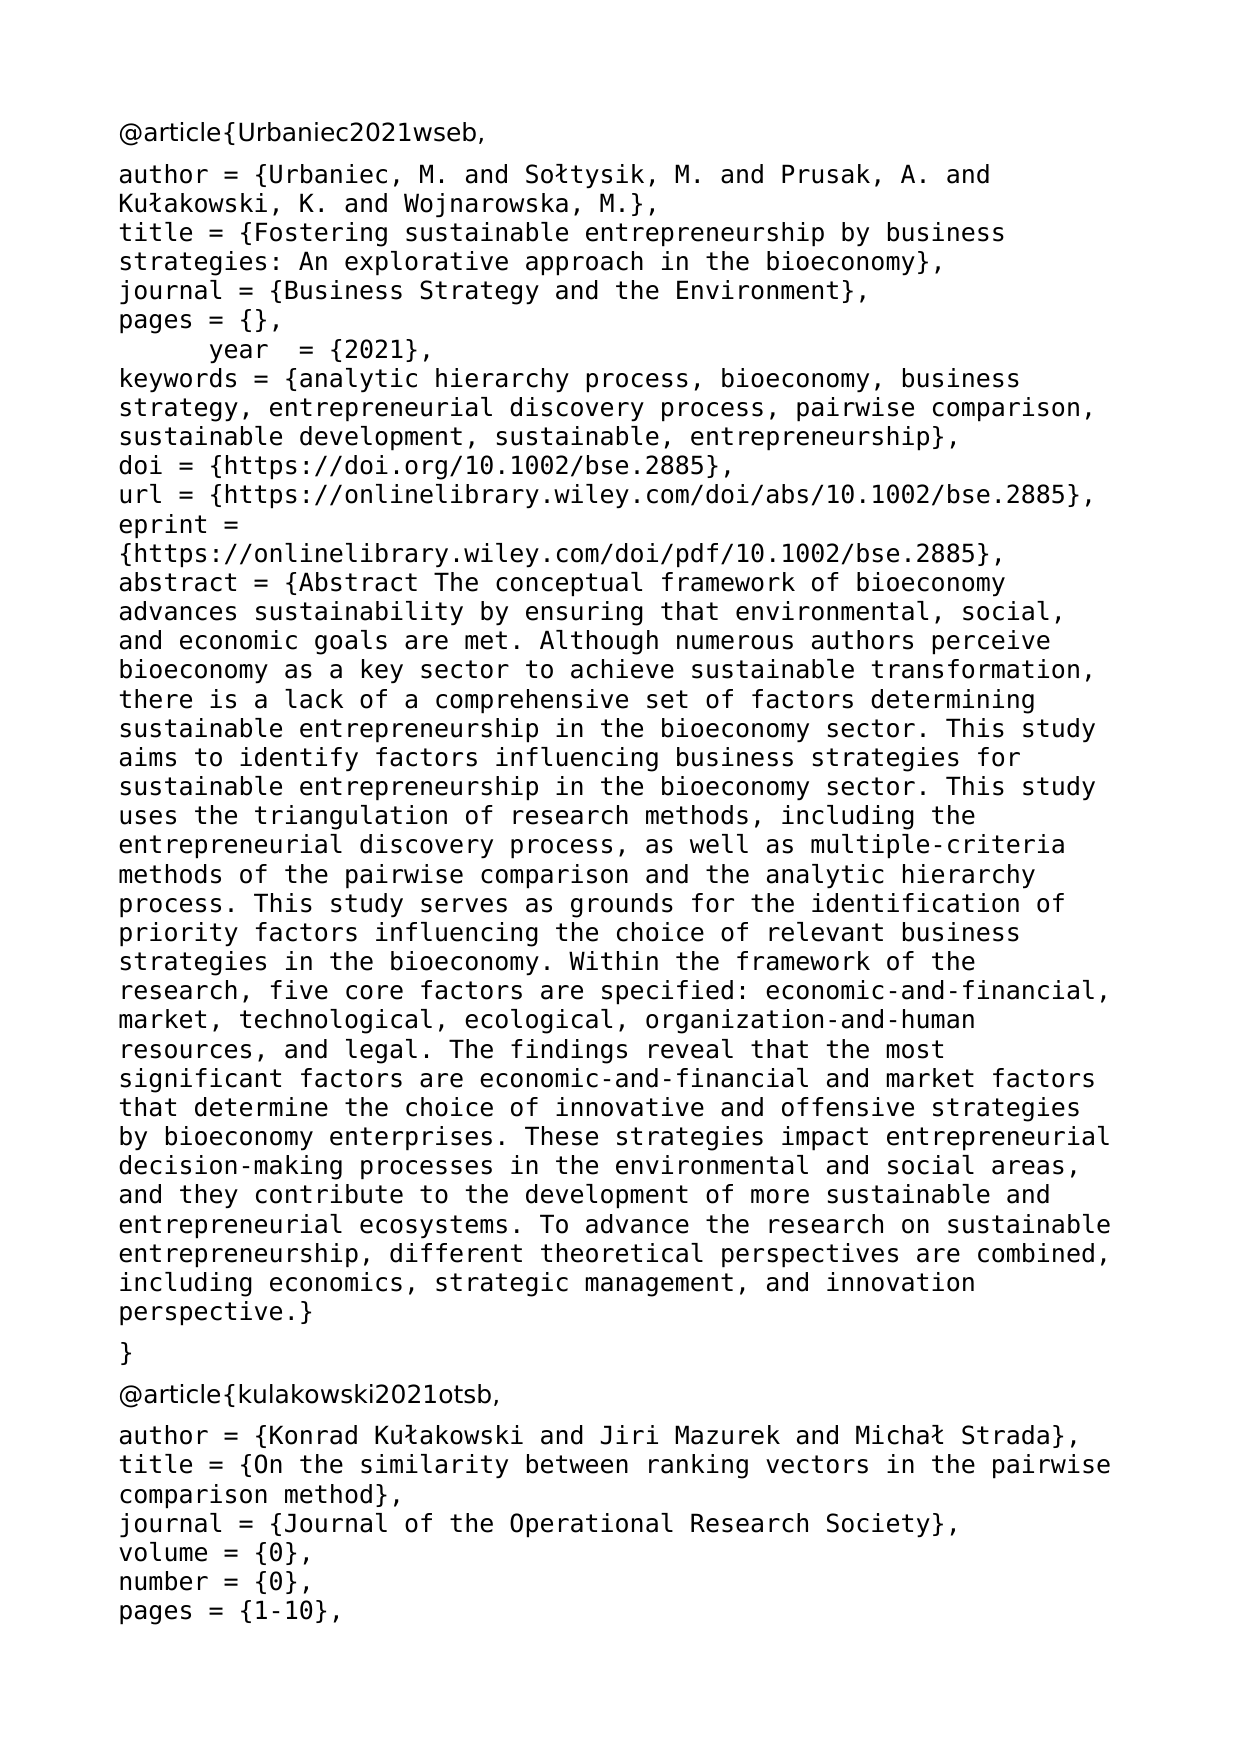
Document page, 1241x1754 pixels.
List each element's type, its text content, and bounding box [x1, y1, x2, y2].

text @article{Urbaniec2021wseb, [118, 118, 1122, 147]
text @article{kulakowski2021otsb, [118, 1380, 1122, 1409]
text author = {Konrad Kułakowski and Jiri Mazurek and Michał Strada}, title = {On the similarity between ranking vectors in the pairwise comparison method}, journal = {Journal of the Operational Research Society}, volume = {0}, number = {0}, pages = {1-10}, [118, 1422, 1122, 1626]
text author = {Urbaniec, M. and Sołtysik, M. and Prusak, A. and Kułakowski, K. and Wojnarowska, M.}, title = {Fostering sustainable entrepreneurship by business strategies: An explorative approach in the bioeconomy}, journal = {Business Strategy and the Environment}, pages = {}, year = {2021}, keywords = {analytic hierarchy process, bioeconomy, business strategy, entrepreneurial discovery process, pairwise comparison, sustainable development, sustainable, entrepreneurship}, doi = {https://doi.org/10.1002/bse.2885}, url = {https://onlinelibrary.wiley.com/doi/abs/10.1002/bse.2885}, eprint = {https://onlinelibrary.wiley.com/doi/pdf/10.1002/bse.2885}, abstract = {Abstract The conceptual framework of bioeconomy advances sustainability by ensuring that environmental, social, and economic goals are met. Although numerous authors perceive bioeconomy as a key sector to achieve sustainable transformation, there is a lack of a comprehensive set of factors determining sustainable entrepreneurship in the bioeconomy sector. This study aims to identify factors influencing business strategies for sustainable entrepreneurship in the bioeconomy sector. This study uses the triangulation of research methods, including the entrepreneurial discovery process, as well as multiple-criteria methods of the pairwise comparison and the analytic hierarchy process. This study serves as grounds for the identification of priority factors influencing the choice of relevant business strategies in the bioeconomy. Within the framework of the research, five core factors are specified: economic-and-financial, market, technological, ecological, organization-and-human resources, and legal. The findings reveal that the most significant factors are economic-and-financial and market factors that determine the choice of innovative and offensive strategies by bioeconomy enterprises. These strategies impact entrepreneurial decision-making processes in the environmental and social areas, and they contribute to the development of more sustainable and entrepreneurial ecosystems. To advance the research on sustainable entrepreneurship, different theoretical perspectives are combined, including economics, strategic management, and innovation perspective.} [118, 160, 1122, 1326]
text } [118, 1338, 1122, 1367]
